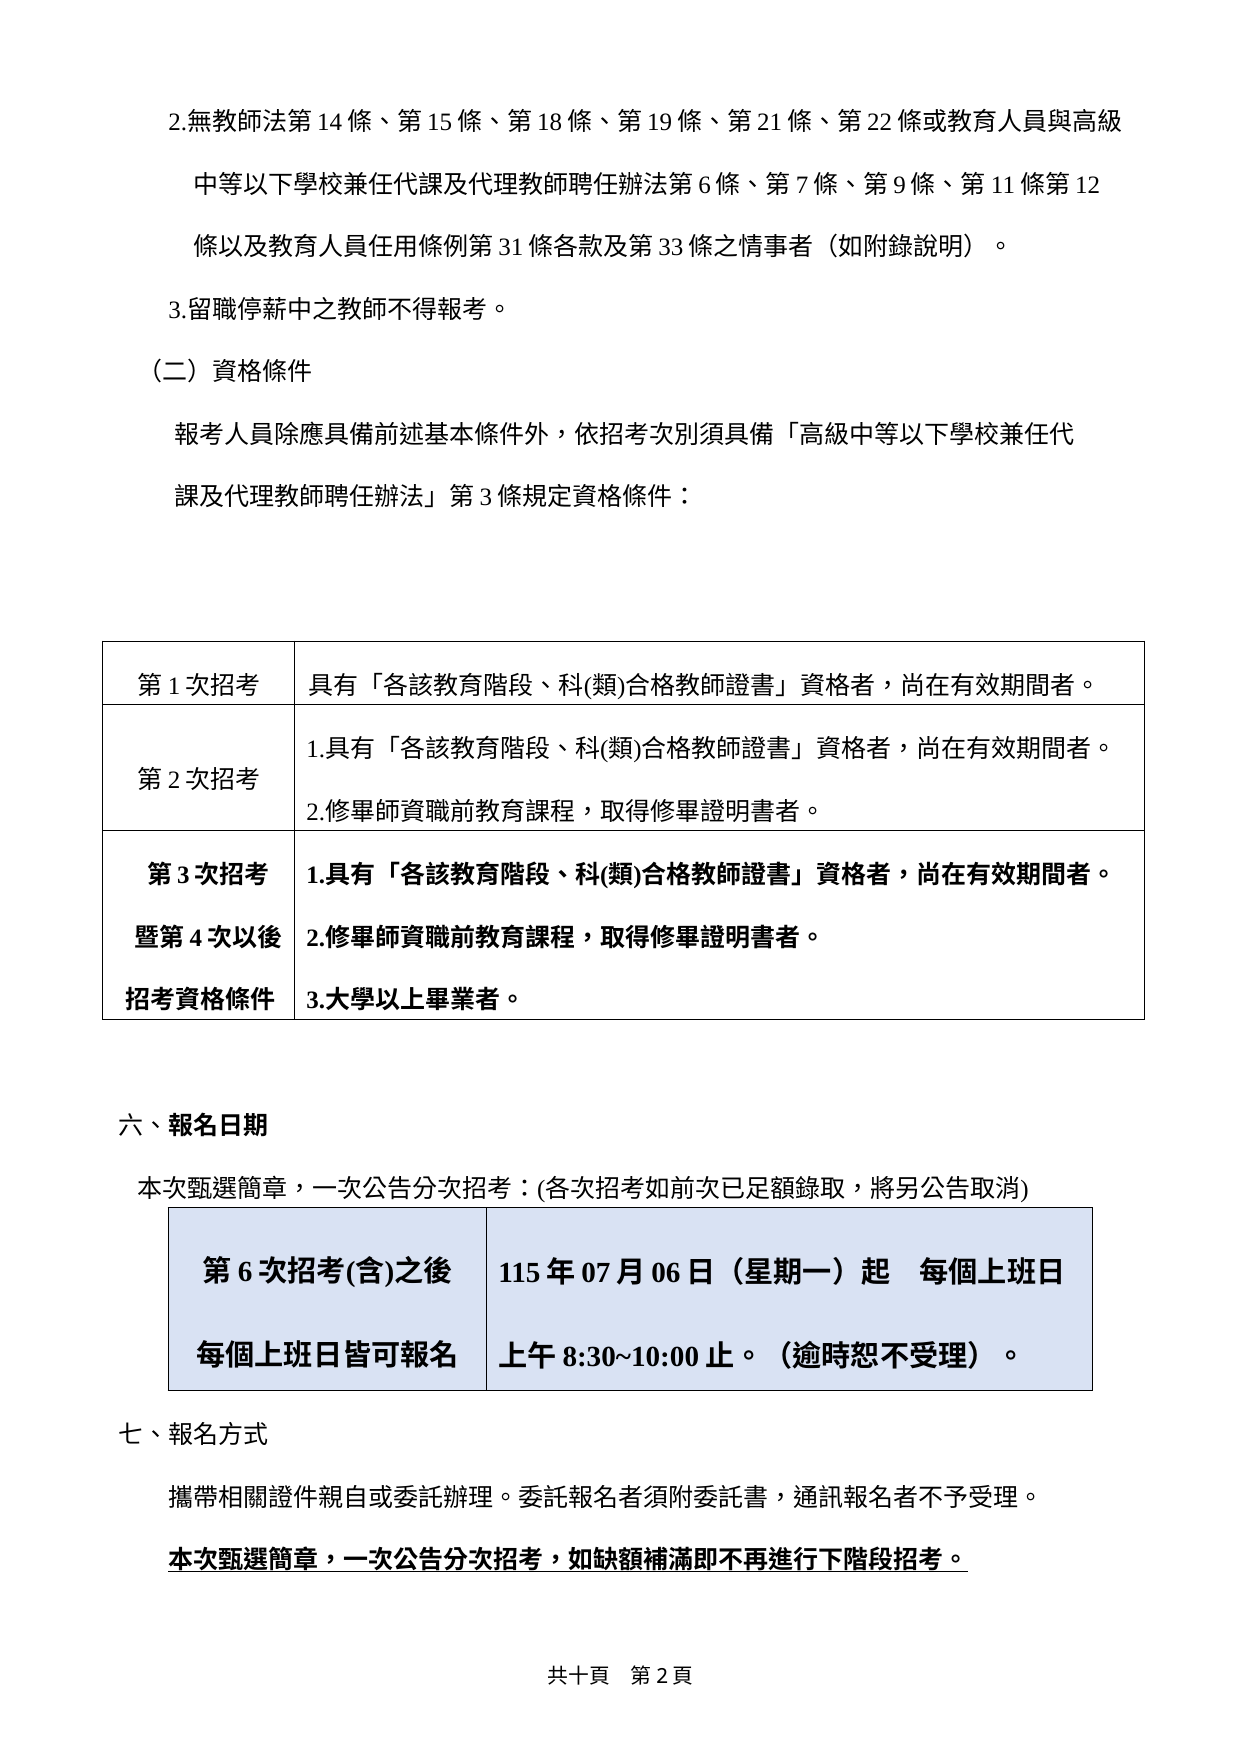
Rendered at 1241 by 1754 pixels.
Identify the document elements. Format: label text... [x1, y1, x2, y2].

text 六、報名日期 [118, 1082, 1122, 1145]
text 3.留職停薪中之教師不得報考。 [118, 266, 1122, 328]
text 本次甄選簡章，一次公告分次招考：(各次招考如前次已足額錄取，將另公告取消) [118, 1145, 1122, 1207]
table_header 具有「各該教育階段、科(類)合格教師證書」資格者，尚在有效期間者。 [295, 642, 1144, 704]
text 2.無教師法第14條、第15條、第18條、第19條、第21條、第22條或教育人員與高級中等以下學校兼任代課及代理教師聘任辦法第6條、第7條、第9條、第11條第12條以及教育人員任用條例第31條各款及第33條之情事者（如附錄說明）。 [118, 78, 1122, 266]
text 課及代理教師聘任辦法」第3條規定資格條件： [118, 453, 1122, 516]
table_cell 第3次招考 暨第4次以後 招考資格條件 [103, 831, 294, 1019]
table_header 第1次招考 [103, 642, 294, 704]
table_cell 1.具有「各該教育階段、科(類)合格教師證書」資格者，尚在有效期間者。 2.修畢師資職前教育課程，取得修畢證明書者。 [295, 705, 1144, 830]
table_header 115年07月06日（星期一）起 每個上班日 上午8:30~10:00止。（逾時恕不受理）。 [487, 1208, 1092, 1390]
table_header 第6次招考(含)之後 每個上班日皆可報名 [169, 1208, 486, 1390]
text 報考人員除應具備前述基本條件外，依招考次別須具備「高級中等以下學校兼任代 [118, 391, 1122, 453]
table_cell 1.具有「各該教育階段、科(類)合格教師證書」資格者，尚在有效期間者。 2.修畢師資職前教育課程，取得修畢證明書者。 3.大學以上畢業者。 [295, 831, 1144, 1019]
text 本次甄選簡章，一次公告分次招考，如缺額補滿即不再進行下階段招考。 [118, 1516, 1122, 1578]
table_cell 第2次招考 [103, 705, 294, 830]
text （二）資格條件 [118, 328, 1122, 391]
text 七、報名方式 攜帶相關證件親自或委託辦理。委託報名者須附委託書，通訊報名者不予受理。 [118, 1391, 1122, 1516]
